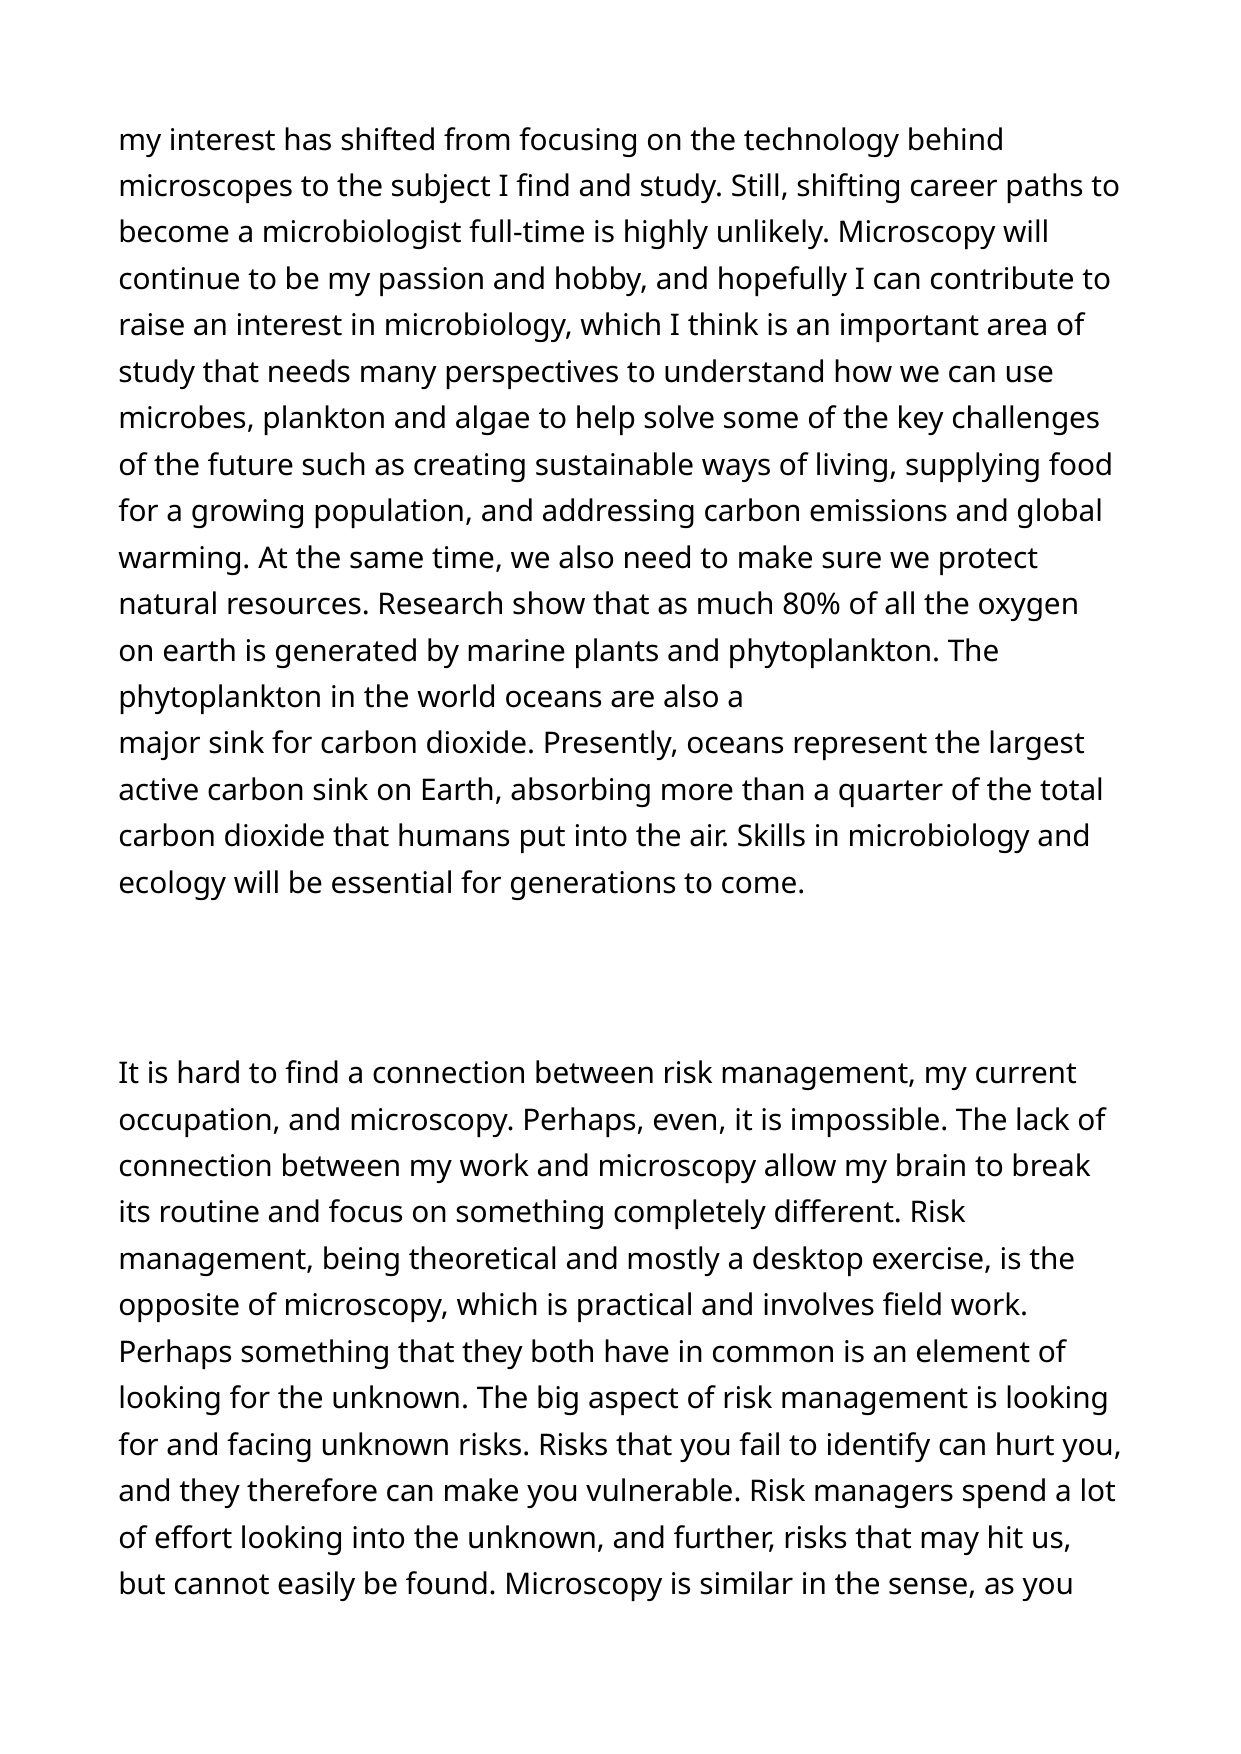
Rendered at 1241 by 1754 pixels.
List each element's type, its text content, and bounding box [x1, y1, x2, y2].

text my interest has shifted from focusing on the technology behind microscopes to the subject I find and study. Still, shifting career paths to become a microbiologist full-time is highly unlikely. Microscopy will continue to be my passion and hobby, and hopefully I can contribute to raise an interest in microbiology, which I think is an important area of study that needs many perspectives to understand how we can use microbes, plankton and algae to help solve some of the key challenges of the future such as creating sustainable ways of living, supplying food for a growing population, and addressing carbon emissions and global warming. At the same time, we also need to make sure we protect natural resources. Research show that as much 80% of all the oxygen on earth is generated by marine plants and phytoplankton. The phytoplankton in the world oceans are also a major sink for carbon dioxide. Presently, oceans represent the largest active carbon sink on Earth, absorbing more than a quarter of the total carbon dioxide that humans put into the air. Skills in microbiology and ecology will be essential for generations to come. [118, 118, 1122, 902]
text It is hard to find a connection between risk management, my current occupation, and microscopy. Perhaps, even, it is impossible. The lack of connection between my work and microscopy allow my brain to break its routine and focus on something completely different. Risk management, being theoretical and mostly a desktop exercise, is the opposite of microscopy, which is practical and involves field work. Perhaps something that they both have in common is an element of looking for the unknown. The big aspect of risk management is looking for and facing unknown risks. Risks that you fail to identify can hurt you, and they therefore can make you vulnerable. Risk managers spend a lot of effort looking into the unknown, and further, risks that may hit us, but cannot easily be found. Microscopy is similar in the sense, as you [118, 1052, 1122, 1603]
